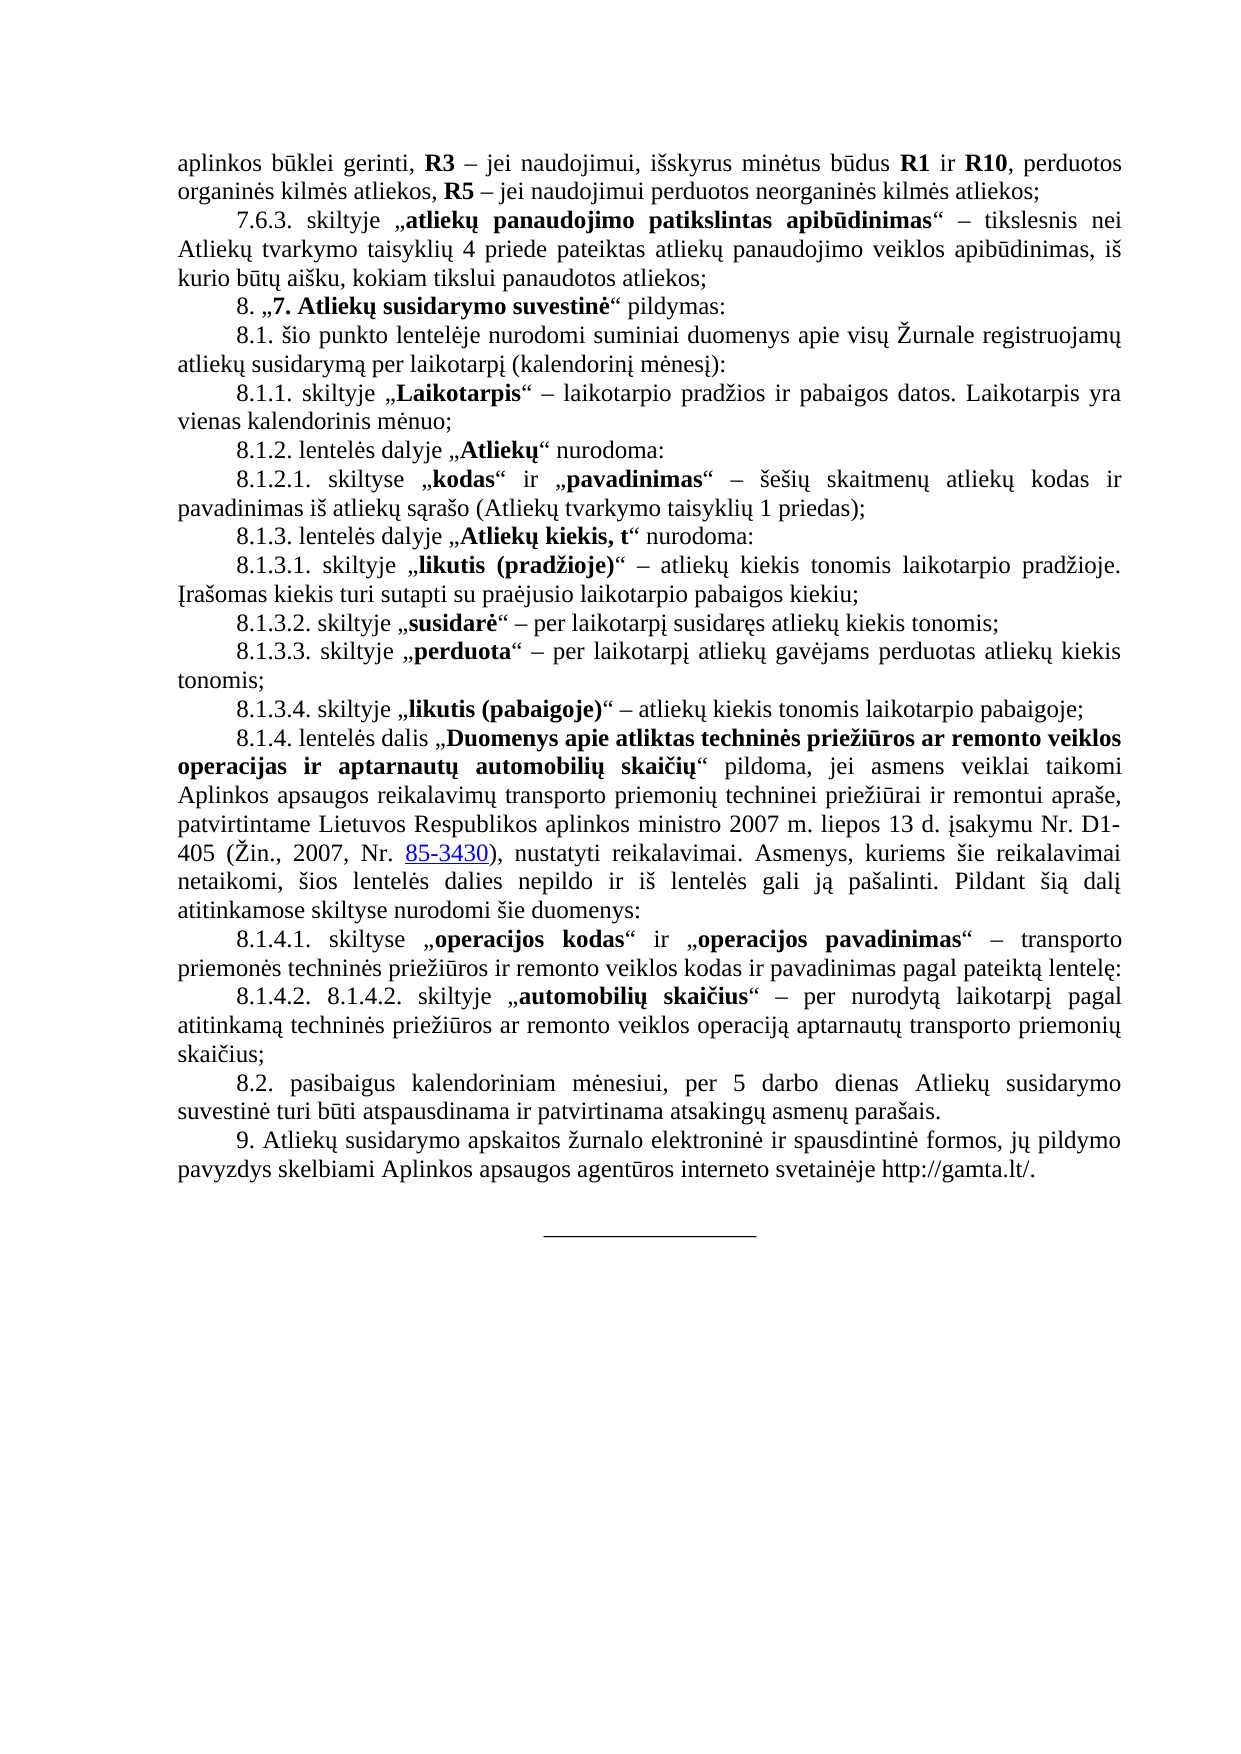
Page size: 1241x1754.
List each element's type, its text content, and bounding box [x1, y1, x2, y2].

text 8.1.4.2. 8.1.4.2. skiltyje „automobilių skaičius“ – per nurodytą laikotarpį pagal atitinkamą techninės priežiūros ar remonto veiklos operaciją aptarnautų transporto priemonių skaičius; [177, 981, 1122, 1068]
text 8.1.3.3. skiltyje „perduota“ – per laikotarpį atliekų gavėjams perduotas atliekų kiekis tonomis; [177, 636, 1122, 694]
text _________________ [177, 1211, 1122, 1240]
text 9. Atliekų susidarymo apskaitos žurnalo elektroninė ir spausdintinė formos, jų pildymo pavyzdys skelbiami Aplinkos apsaugos agentūros interneto svetainėje http://gamta.lt/. [177, 1125, 1122, 1183]
text 8.2. pasibaigus kalendoriniam mėnesiui, per 5 darbo dienas Atliekų susidarymo suvestinė turi būti atspausdinama ir patvirtinama atsakingų asmenų parašais. [177, 1068, 1122, 1125]
text 8.1. šio punkto lentelėje nurodomi suminiai duomenys apie visų Žurnale registruojamų atliekų susidarymą per laikotarpį (kalendorinį mėnesį): [177, 320, 1122, 378]
text 8.1.1. skiltyje „Laikotarpis“ – laikotarpio pradžios ir pabaigos datos. Laikotarpis yra vienas kalendorinis mėnuo; [177, 378, 1122, 435]
text 8.1.3.1. skiltyje „likutis (pradžioje)“ – atliekų kiekis tonomis laikotarpio pradžioje. Įrašomas kiekis turi sutapti su praėjusio laikotarpio pabaigos kiekiu; [177, 550, 1122, 608]
text 8.1.3.2. skiltyje „susidarė“ – per laikotarpį susidaręs atliekų kiekis tonomis; [177, 608, 1122, 636]
text 8.1.3. lentelės dalyje „Atliekų kiekis, t“ nurodoma: [177, 521, 1122, 550]
text 8.1.4.1. skiltyse „operacijos kodas“ ir „operacijos pavadinimas“ – transporto priemonės techninės priežiūros ir remonto veiklos kodas ir pavadinimas pagal pateiktą lentelę: [177, 924, 1122, 981]
text 7.6.3. skiltyje „atliekų panaudojimo patikslintas apibūdinimas“ – tikslesnis nei Atliekų tvarkymo taisyklių 4 priede pateiktas atliekų panaudojimo veiklos apibūdinimas, iš kurio būtų aišku, kokiam tikslui panaudotos atliekos; [177, 205, 1122, 291]
text 8.1.2.1. skiltyse „kodas“ ir „pavadinimas“ – šešių skaitmenų atliekų kodas ir pavadinimas iš atliekų sąrašo (Atliekų tvarkymo taisyklių 1 priedas); [177, 464, 1122, 521]
text 8.1.2. lentelės dalyje „Atliekų“ nurodoma: [177, 435, 1122, 464]
text 8.1.4. lentelės dalis „Duomenys apie atliktas techninės priežiūros ar remonto veiklos operacijas ir aptarnautų automobilių skaičių“ pildoma, jei asmens veiklai taikomi Aplinkos apsaugos reikalavimų transporto priemonių techninei priežiūrai ir remontui apraše, patvirtintame Lietuvos Respublikos aplinkos ministro 2007 m. liepos 13 d. įsakymu Nr. D1-405 (Žin., 2007, Nr. 85-3430), nustatyti reikalavimai. Asmenys, kuriems šie reikalavimai netaikomi, šios lentelės dalies nepildo ir iš lentelės gali ją pašalinti. Pildant šią dalį atitinkamose skiltyse nurodomi šie duomenys: [177, 723, 1122, 924]
text 8.1.3.4. skiltyje „likutis (pabaigoje)“ – atliekų kiekis tonomis laikotarpio pabaigoje; [177, 694, 1122, 723]
text 8. „7. Atliekų susidarymo suvestinė“ pildymas: [177, 291, 1122, 320]
text aplinkos būklei gerinti, R3 – jei naudojimui, išskyrus minėtus būdus R1 ir R10, perduotos organinės kilmės atliekos, R5 – jei naudojimui perduotos neorganinės kilmės atliekos; [177, 148, 1122, 205]
